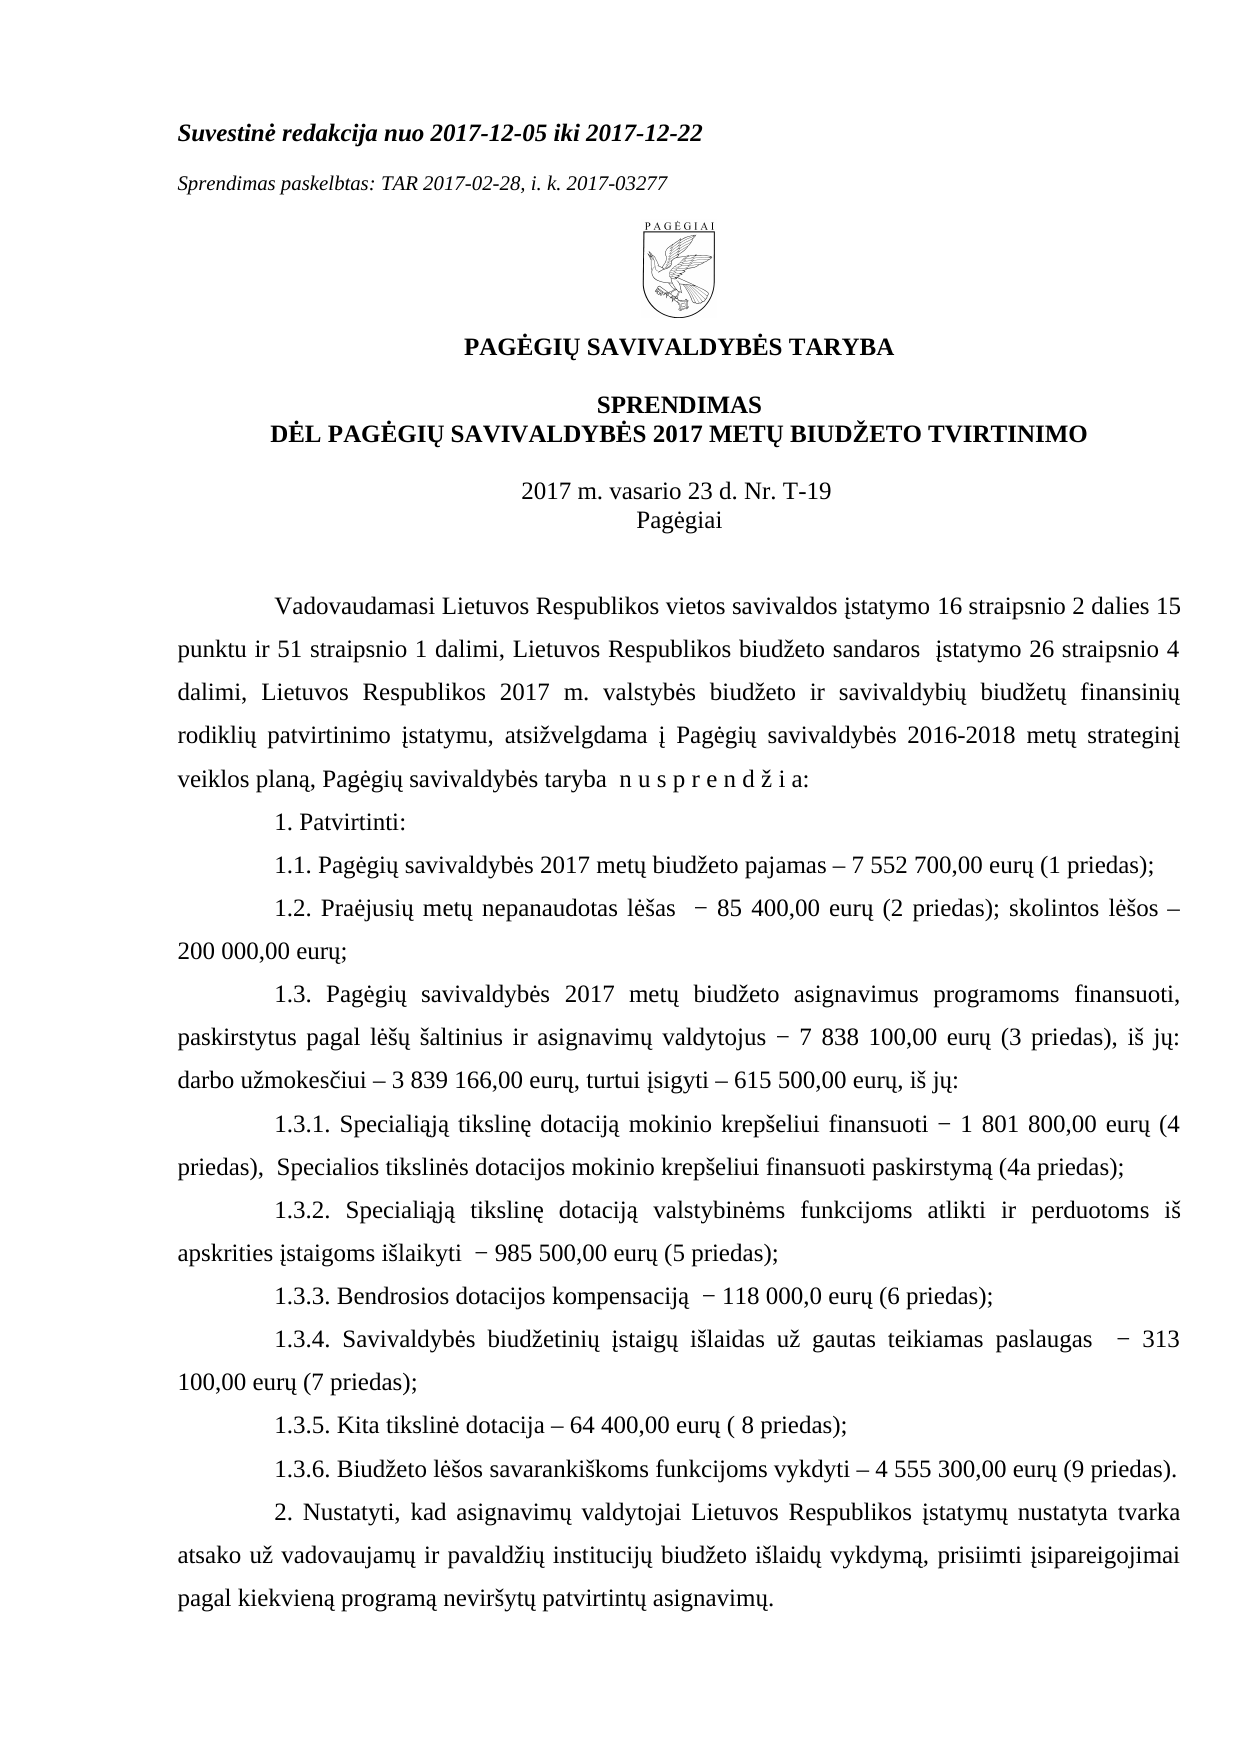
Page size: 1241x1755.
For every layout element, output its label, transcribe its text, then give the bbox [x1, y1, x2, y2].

text sprendimas [177, 390, 1181, 419]
text 1.3.4. Savivaldybės biudžetinių įstaigų išlaidas už gautas teikiamas paslaugas − 313 100,00 eurų (7 priedas); [177, 1324, 1181, 1396]
text Sprendimas paskelbtas: TAR 2017-02-28, i. k. 2017-03277 [177, 171, 1181, 195]
text 1.3.2. Specialiąją tikslinę dotaciją valstybinėms funkcijoms atlikti ir perduotoms iš apskrities įstaigoms išlaikyti − 985 500,00 eurų (5 priedas); [177, 1195, 1181, 1267]
text 1.2. Praėjusių metų nepanaudotas lėšas − 85 400,00 eurų (2 priedas); skolintos lėšos – 200 000,00 eurų; [177, 893, 1181, 965]
text 2. Nustatyti, kad asignavimų valdytojai Lietuvos Respublikos įstatymų nustatyta tvarka atsako už vadovaujamų ir pavaldžių institucijų biudžeto išlaidų vykdymą, prisiimti įsipareigojimai pagal kiekvieną programą neviršytų patvirtintų asignavimų. [177, 1497, 1181, 1612]
text 1.3.3. Bendrosios dotacijos kompensaciją − 118 000,0 eurų (6 priedas); [177, 1281, 1181, 1310]
text 1. Patvirtinti: [177, 807, 1181, 836]
text dėl Pagėgių savivaldybės 2017 metų biudžeto tvirtinimo [177, 419, 1181, 447]
text 1.3.5. Kita tikslinė dotacija – 64 400,00 eurų ( 8 priedas); [177, 1411, 1181, 1439]
text 1.3. Pagėgių savivaldybės 2017 metų biudžeto asignavimus programoms finansuoti, paskirstytus pagal lėšų šaltinius ir asignavimų valdytojus − 7 838 100,00 eurų (3 priedas), iš jų: darbo užmokesčiui – 3 839 166,00 eurų, turtui įsigyti – 615 500,00 eurų, iš jų: [177, 979, 1181, 1094]
text Suvestinė redakcija nuo 2017-12-05 iki 2017-12-22 [177, 118, 1181, 147]
text Pagėgių savivaldybės taryba [177, 332, 1181, 361]
text 1.3.1. Specialiąją tikslinę dotaciją mokinio krepšeliui finansuoti − 1 801 800,00 eurų (4 priedas), Specialios tikslinės dotacijos mokinio krepšeliui finansuoti paskirstymą (4a priedas); [177, 1109, 1181, 1181]
text 1.3.6. Biudžeto lėšos savarankiškoms funkcijoms vykdyti – 4 555 300,00 eurų (9 priedas). [177, 1454, 1181, 1482]
text 1.1. Pagėgių savivaldybės 2017 metų biudžeto pajamas – 7 552 700,00 eurų (1 priedas); [177, 850, 1181, 879]
text Pagėgiai [177, 505, 1181, 534]
text Vadovaudamasi Lietuvos Respublikos vietos savivaldos įstatymo 16 straipsnio 2 dalies 15 punktu ir 51 straipsnio 1 dalimi, Lietuvos Respublikos biudžeto sandaros įstatymo 26 straipsnio 4 dalimi, Lietuvos Respublikos 2017 m. valstybės biudžeto ir savivaldybių biudžetų finansinių rodiklių patvirtinimo įstatymu, atsižvelgdama į Pagėgių savivaldybės 2016-2018 metų strateginį veiklos planą, Pagėgių savivaldybės taryba n u s p r e n d ž i a: [177, 591, 1181, 792]
text 2017 m. vasario 23 d. Nr. T-19 [177, 476, 1181, 505]
